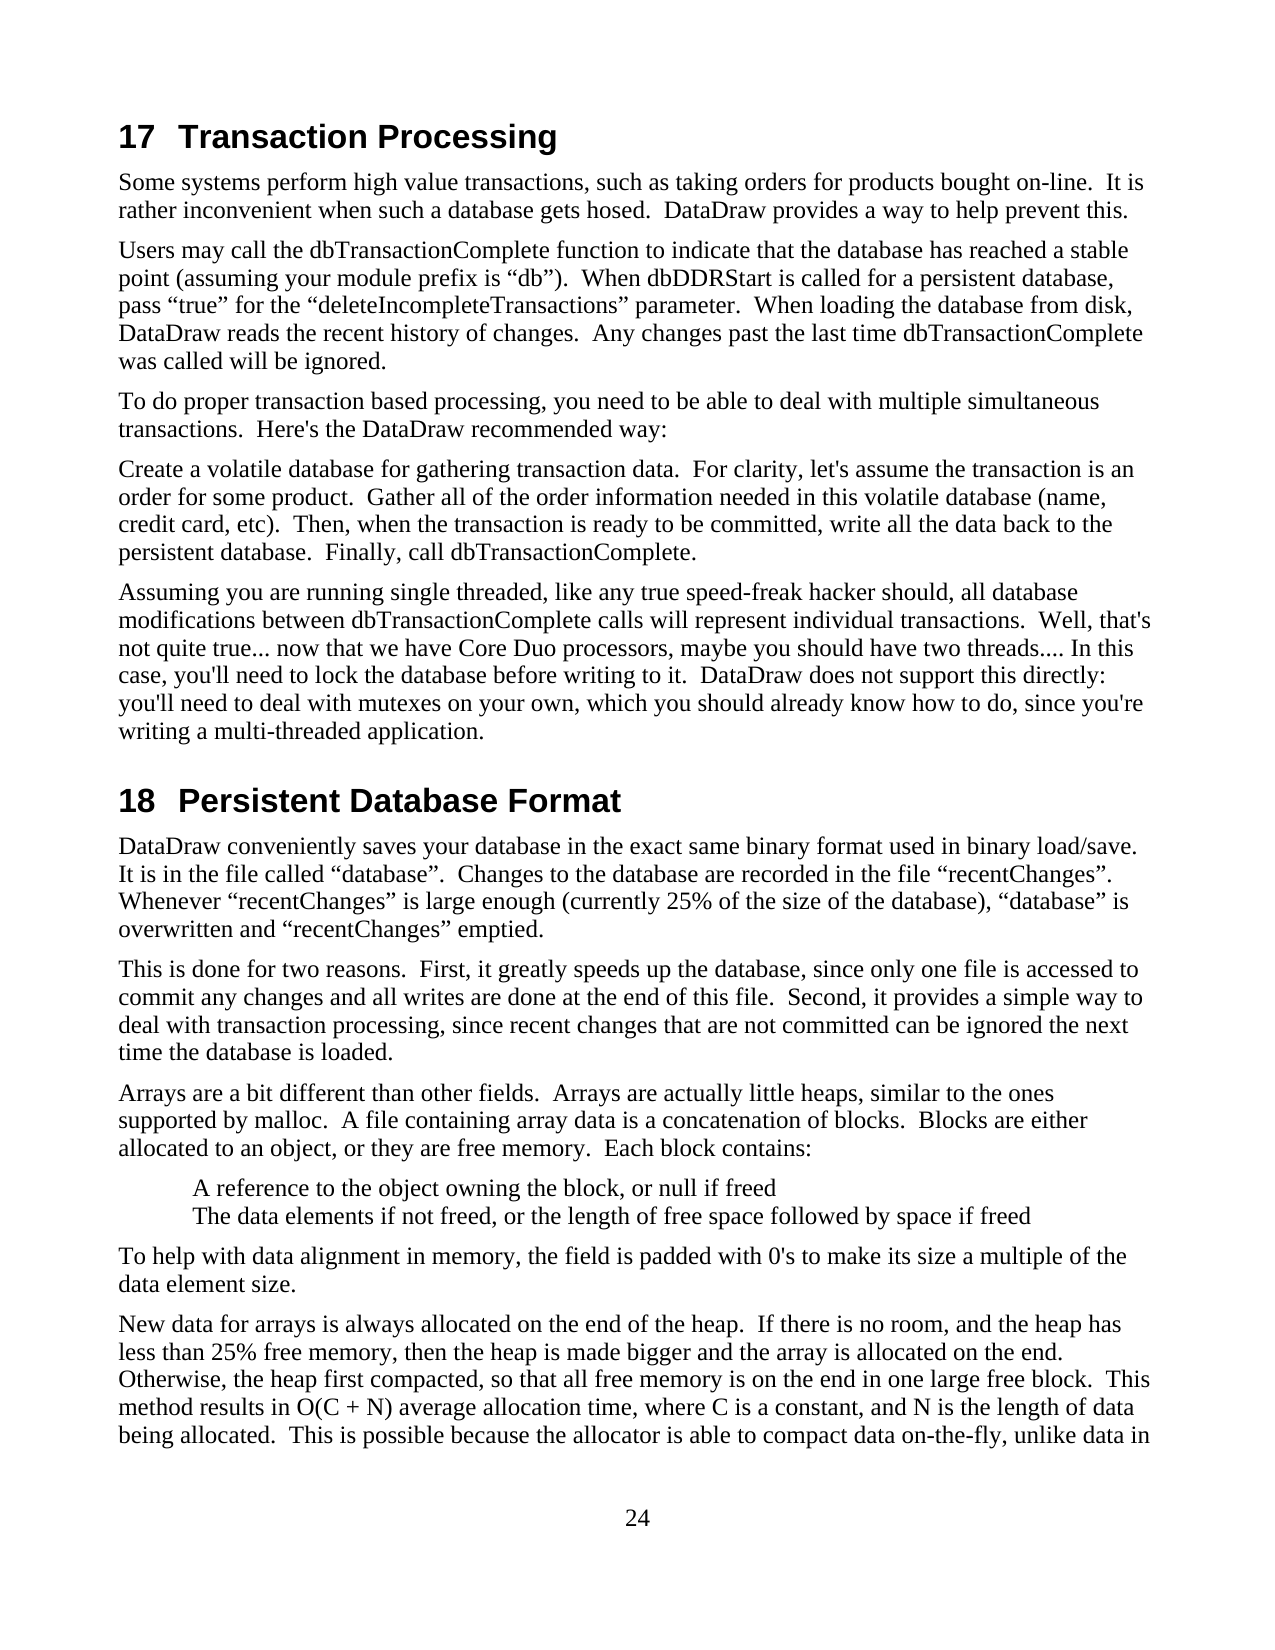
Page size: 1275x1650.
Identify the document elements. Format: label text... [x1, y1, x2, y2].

text DataDraw conveniently saves your database in the exact same binary format used in binary load/save. It is in the file called “database”. Changes to the database are recorded in the file “recentChanges”. Whenever “recentChanges” is large enough (currently 25% of the size of the database), “database” is overwritten and “recentChanges” emptied. [118, 832, 1157, 943]
subtitle Persistent Database Format [118, 782, 1157, 819]
text A reference to the object owning the block, or null if freed [118, 1174, 1157, 1202]
text New data for arrays is always allocated on the end of the heap. If there is no room, and the heap has less than 25% free memory, then the heap is made bigger and the array is allocated on the end. Otherwise, the heap first compacted, so that all free memory is on the end in one large free block. This method results in O(C + N) average allocation time, where C is a constant, and N is the length of data being allocated. This is possible because the allocator is able to compact data on-the-fly, unlike data in [118, 1310, 1157, 1449]
text Create a volatile database for gathering transaction data. For clarity, let's assume the transaction is an order for some product. Gather all of the order information needed in this volatile database (name, credit card, etc). Then, when the transaction is ready to be committed, write all the data back to the persistent database. Finally, call dbTransactionComplete. [118, 455, 1157, 566]
text The data elements if not freed, or the length of free space followed by space if freed [118, 1202, 1157, 1230]
text Arrays are a bit different than other fields. Arrays are actually little heaps, similar to the ones supported by malloc. A file containing array data is a concatenation of blocks. Blocks are either allocated to an object, or they are free memory. Each block contains: [118, 1079, 1157, 1162]
text This is done for two reasons. First, it greatly speeds up the database, since only one file is accessed to commit any changes and all writes are done at the end of this file. Second, it provides a simple way to deal with transaction processing, since recent changes that are not committed can be ignored the next time the database is loaded. [118, 955, 1157, 1066]
text Assuming you are running single threaded, like any true speed-freak hacker should, all database modifications between dbTransactionComplete calls will represent individual transactions. Well, that's not quite true... now that we have Core Duo processors, maybe you should have two threads.... In this case, you'll need to lock the database before writing to it. DataDraw does not support this directly: you'll need to deal with mutexes on your own, which you should already know how to do, since you're writing a multi-threaded application. [118, 578, 1157, 744]
text To help with data alignment in memory, the field is padded with 0's to make its size a multiple of the data element size. [118, 1242, 1157, 1298]
text To do proper transaction based processing, you need to be able to deal with multiple simultaneous transactions. Here's the DataDraw recommended way: [118, 387, 1157, 442]
subtitle Transaction Processing [118, 118, 1157, 156]
text Users may call the dbTransactionComplete function to indicate that the database has reached a stable point (assuming your module prefix is “db”). When dbDDRStart is called for a persistent database, pass “true” for the “deleteIncompleteTransactions” parameter. When loading the database from disk, DataDraw reads the recent history of changes. Any changes past the last time dbTransactionComplete was called will be ignored. [118, 236, 1157, 374]
text Some systems perform high value transactions, such as taking orders for products bought on-line. It is rather inconvenient when such a database gets hosed. DataDraw provides a way to help prevent this. [118, 168, 1157, 223]
